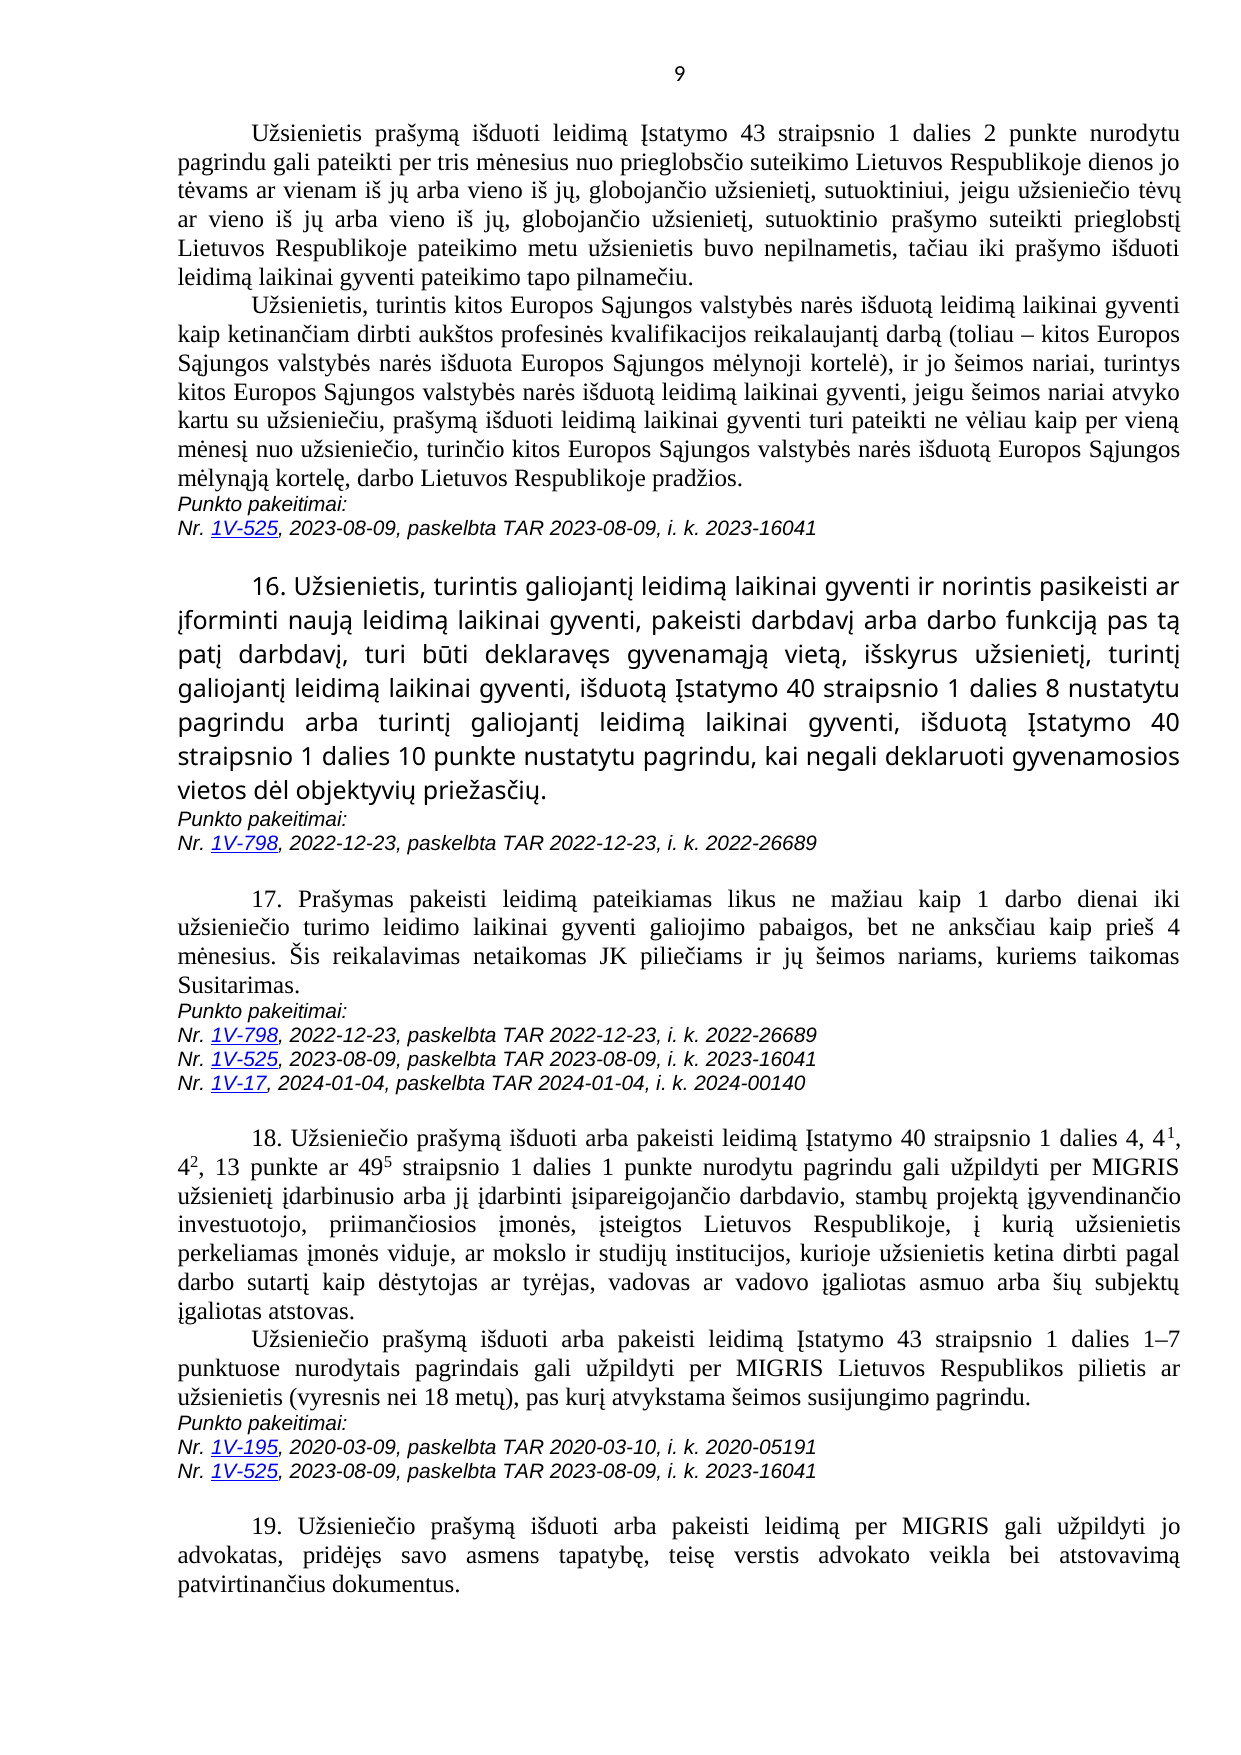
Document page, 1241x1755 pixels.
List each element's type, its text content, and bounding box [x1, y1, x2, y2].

text Nr. 1V-798, 2022-12-23, paskelbta TAR 2022-12-23, i. k. 2022-26689 [177, 1023, 1181, 1047]
text Nr. 1V-17, 2024-01-04, paskelbta TAR 2024-01-04, i. k. 2024-00140 [177, 1071, 1181, 1094]
text Užsieniečio prašymą išduoti arba pakeisti leidimą Įstatymo 43 straipsnio 1 dalies 1–7 punktuose nurodytais pagrindais gali užpildyti per MIGRIS Lietuvos Respublikos pilietis ar užsienietis (vyresnis nei 18 metų), pas kurį atvykstama šeimos susijungimo pagrindu. [177, 1324, 1181, 1411]
text Nr. 1V-525, 2023-08-09, paskelbta TAR 2023-08-09, i. k. 2023-16041 [177, 516, 1181, 540]
text 19. Užsieniečio prašymą išduoti arba pakeisti leidimą per MIGRIS gali užpildyti jo advokatas, pridėjęs savo asmens tapatybę, teisę verstis advokato veikla bei atstovavimą patvirtinančius dokumentus. [177, 1511, 1181, 1598]
text Nr. 1V-798, 2022-12-23, paskelbta TAR 2022-12-23, i. k. 2022-26689 [177, 831, 1181, 855]
text Punkto pakeitimai: [177, 999, 1181, 1023]
text Užsienietis, turintis kitos Europos Sąjungos valstybės narės išduotą leidimą laikinai gyventi kaip ketinančiam dirbti aukštos profesinės kvalifikacijos reikalaujantį darbą (toliau – kitos Europos Sąjungos valstybės narės išduota Europos Sąjungos mėlynoji kortelė), ir jo šeimos nariai, turintys kitos Europos Sąjungos valstybės narės išduotą leidimą laikinai gyventi, jeigu šeimos nariai atvyko kartu su užsieniečiu, prašymą išduoti leidimą laikinai gyventi turi pateikti ne vėliau kaip per vieną mėnesį nuo užsieniečio, turinčio kitos Europos Sąjungos valstybės narės išduotą Europos Sąjungos mėlynąją kortelę, darbo Lietuvos Respublikoje pradžios. [177, 291, 1181, 492]
text Nr. 1V-195, 2020-03-09, paskelbta TAR 2020-03-10, i. k. 2020-05191 [177, 1435, 1181, 1459]
text 18. Užsieniečio prašymą išduoti arba pakeisti leidimą Įstatymo 40 straipsnio 1 dalies 4, 41, 42, 13 punkte ar 495 straipsnio 1 dalies 1 punkte nurodytu pagrindu gali užpildyti per MIGRIS užsienietį įdarbinusio arba jį įdarbinti įsipareigojančio darbdavio, stambų projektą įgyvendinančio investuotojo, priimančiosios įmonės, įsteigtos Lietuvos Respublikoje, į kurią užsienietis perkeliamas įmonės viduje, ar mokslo ir studijų institucijos, kurioje užsienietis ketina dirbti pagal darbo sutartį kaip dėstytojas ar tyrėjas, vadovas ar vadovo įgaliotas asmuo arba šių subjektų įgaliotas atstovas. [177, 1123, 1181, 1324]
text 16. Užsienietis, turintis galiojantį leidimą laikinai gyventi ir norintis pasikeisti ar įforminti naują leidimą laikinai gyventi, pakeisti darbdavį arba darbo funkciją pas tą patį darbdavį, turi būti deklaravęs gyvenamąją vietą, išskyrus užsienietį, turintį galiojantį leidimą laikinai gyventi, išduotą Įstatymo 40 straipsnio 1 dalies 8 nustatytu pagrindu arba turintį galiojantį leidimą laikinai gyventi, išduotą Įstatymo 40 straipsnio 1 dalies 10 punkte nustatytu pagrindu, kai negali deklaruoti gyvenamosios vietos dėl objektyvių priežasčių. [177, 568, 1181, 807]
text Punkto pakeitimai: [177, 492, 1181, 516]
text Nr. 1V-525, 2023-08-09, paskelbta TAR 2023-08-09, i. k. 2023-16041 [177, 1047, 1181, 1071]
text Punkto pakeitimai: [177, 1411, 1181, 1435]
text Nr. 1V-525, 2023-08-09, paskelbta TAR 2023-08-09, i. k. 2023-16041 [177, 1459, 1181, 1483]
text Užsienietis prašymą išduoti leidimą Įstatymo 43 straipsnio 1 dalies 2 punkte nurodytu pagrindu gali pateikti per tris mėnesius nuo prieglobsčio suteikimo Lietuvos Respublikoje dienos jo tėvams ar vienam iš jų arba vieno iš jų, globojančio užsienietį, sutuoktiniui, jeigu užsieniečio tėvų ar vieno iš jų arba vieno iš jų, globojančio užsienietį, sutuoktinio prašymo suteikti prieglobstį Lietuvos Respublikoje pateikimo metu užsienietis buvo nepilnametis, tačiau iki prašymo išduoti leidimą laikinai gyventi pateikimo tapo pilnamečiu. [177, 118, 1181, 291]
text Punkto pakeitimai: [177, 807, 1181, 831]
text 17. Prašymas pakeisti leidimą pateikiamas likus ne mažiau kaip 1 darbo dienai iki užsieniečio turimo leidimo laikinai gyventi galiojimo pabaigos, bet ne anksčiau kaip prieš 4 mėnesius. Šis reikalavimas netaikomas JK piliečiams ir jų šeimos nariams, kuriems taikomas Susitarimas. [177, 884, 1181, 999]
